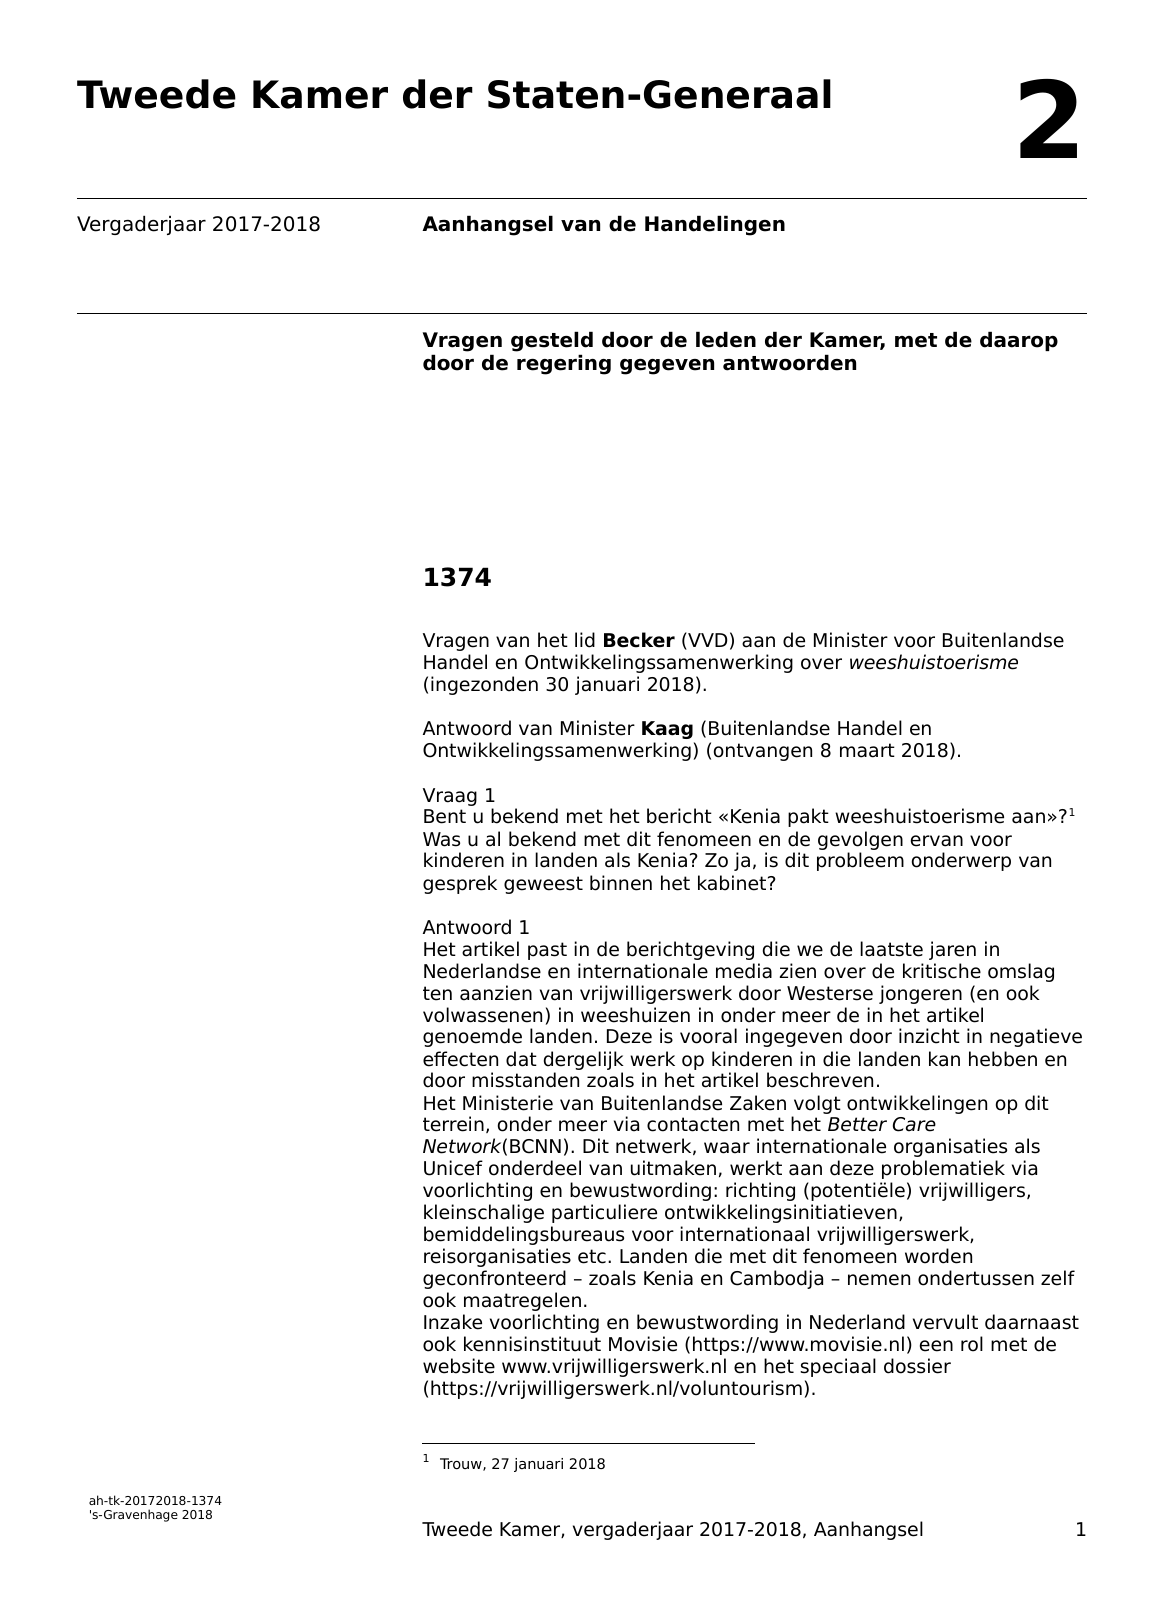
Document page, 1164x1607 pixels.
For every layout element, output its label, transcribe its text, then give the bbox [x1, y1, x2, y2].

text Het Ministerie van Buitenlandse Zaken volgt ontwikkelingen op dit terrein, onder meer via contacten met het Better Care Network(BCNN). Dit netwerk, waar internationale organisaties als Unicef onderdeel van uitmaken, werkt aan deze problematiek via voorlichting en bewustwording: richting (potentiële) vrijwilligers, kleinschalige particuliere ontwikkelingsinitiatieven, bemiddelingsbureaus voor internationaal vrijwilligerswerk, reisorganisaties etc. Landen die met dit fenomeen worden geconfronteerd – zoals Kenia en Cambodja – nemen ondertussen zelf ook maatregelen. [422, 1092, 1087, 1312]
text 1374 [422, 563, 1087, 592]
text Vragen van het lid Becker (VVD) aan de Minister voor Buitenlandse Handel en Ontwikkelingssamenwerking over weeshuistoerisme (ingezonden 30 januari 2018). [422, 630, 1087, 696]
text Het artikel past in de berichtgeving die we de laatste jaren in Nederlandse en internationale media zien over de kritische omslag ten aanzien van vrijwilligerswerk door Westerse jongeren (en ook volwassenen) in weeshuizen in onder meer de in het artikel genoemde landen. Deze is vooral ingegeven door inzicht in negatieve effecten dat dergelijk werk op kinderen in die landen kan hebben en door misstanden zoals in het artikel beschreven. [422, 938, 1087, 1092]
table_cell Vergaderjaar 2017-2018 [77, 199, 422, 313]
text ah-tk-20172018-1374 [88, 1494, 323, 1508]
text Antwoord van Minister Kaag (Buitenlandse Handel en Ontwikkelingssamenwerking) (ontvangen 8 maart 2018). [422, 718, 1087, 762]
text Inzake voorlichting en bewustwording in Nederland vervult daarnaast ook kennisinstituut Movisie (https://www.movisie.nl) een rol met de website www.vrijwilligerswerk.nl en het speciaal dossier (https://vrijwilligerswerk.nl/voluntourism). [422, 1312, 1087, 1400]
text Bent u bekend met het bericht «Kenia pakt weeshuistoerisme aan»? Was u al bekend met dit fenomeen en de gevolgen ervan voor kinderen in landen als Kenia? Zo ja, is dit probleem onderwerp van gesprek geweest binnen het kabinet? [422, 806, 1087, 894]
table_cell [77, 314, 422, 375]
table_header 2 [886, 59, 1087, 198]
text Antwoord 1 [422, 917, 1087, 938]
table_header Tweede Kamer der Staten-Generaal [77, 59, 886, 198]
table_cell Vragen gesteld door de leden der Kamer, met de daarop door de regering gegeven antwoorden [422, 314, 1087, 375]
text 's-Gravenhage 2018 [88, 1508, 323, 1522]
table_cell Aanhangsel van de Handelingen [422, 199, 1087, 313]
text Vraag 1 [422, 784, 1087, 806]
text Trouw, 27 januari 2018 [422, 1452, 1087, 1474]
